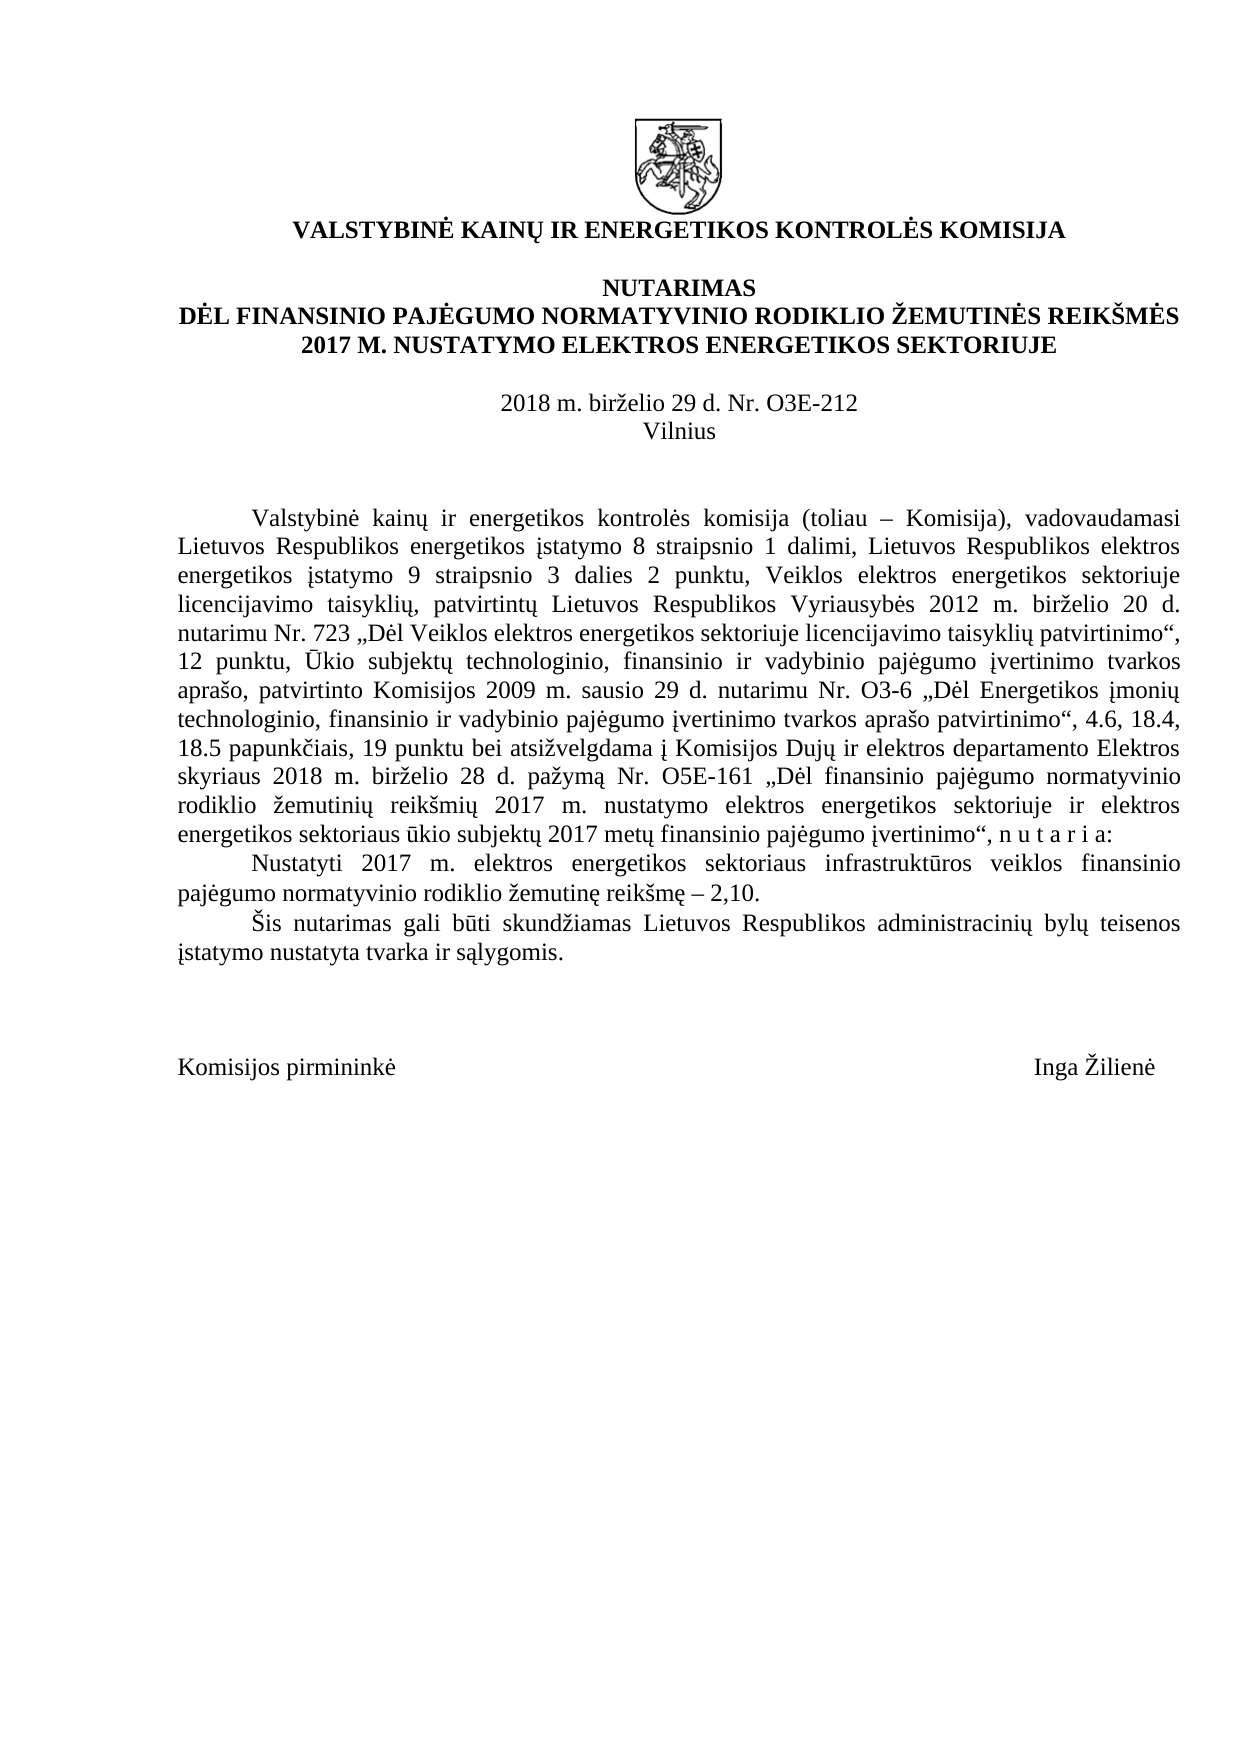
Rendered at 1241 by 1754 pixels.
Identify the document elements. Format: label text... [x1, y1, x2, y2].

text NUTARIMAS [177, 273, 1181, 301]
text vALSTYBINĖ KAINŲ IR ENERGETIKOS KONTROLĖS KOMISIJA [177, 215, 1181, 244]
text Valstybinė kainų ir energetikos kontrolės komisija (toliau – Komisija), vadovaudamasi Lietuvos Respublikos energetikos įstatymo 8 straipsnio 1 dalimi, Lietuvos Respublikos elektros energetikos įstatymo 9 straipsnio 3 dalies 2 punktu, Veiklos elektros energetikos sektoriuje licencijavimo taisyklių, patvirtintų Lietuvos Respublikos Vyriausybės 2012 m. birželio 20 d. nutarimu Nr. 723 „Dėl Veiklos elektros energetikos sektoriuje licencijavimo taisyklių patvirtinimo“, 12 punktu, Ūkio subjektų technologinio, finansinio ir vadybinio pajėgumo įvertinimo tvarkos aprašo, patvirtinto Komisijos 2009 m. sausio 29 d. nutarimu Nr. O3-6 „Dėl Energetikos įmonių technologinio, finansinio ir vadybinio pajėgumo įvertinimo tvarkos aprašo patvirtinimo“, 4.6, 18.4, 18.5 papunkčiais, 19 punktu bei atsižvelgdama į Komisijos Dujų ir elektros departamento Elektros skyriaus 2018 m. birželio 28 d. pažymą Nr. O5E-161 „Dėl finansinio pajėgumo normatyvinio rodiklio žemutinių reikšmių 2017 m. nustatymo elektros energetikos sektoriuje ir elektros energetikos sektoriaus ūkio subjektų 2017 metų finansinio pajėgumo įvertinimo“, n u t a r i a: [177, 503, 1181, 848]
text Nustatyti 2017 m. elektros energetikos sektoriaus infrastruktūros veiklos finansinio pajėgumo normatyvinio rodiklio žemutinę reikšmę – 2,10. [177, 848, 1181, 906]
text DĖL FINANSINIO PAJĖGUMO NORMATYVINIO RODIKLIO ŽEMUTInės REIKŠMės 2017 m. NUSTATYMO ELEKTROS ENERGETIKOS SEKTORIUJE [177, 301, 1181, 359]
text Komisijos pirmininkė Inga Žilienė [177, 1052, 1181, 1080]
text Šis nutarimas gali būti skundžiamas Lietuvos Respublikos administracinių bylų teisenos įstatymo nustatyta tvarka ir sąlygomis. [177, 908, 1181, 965]
text 2018 m. birželio 29 d. Nr. O3E-212 [177, 388, 1181, 416]
text Vilnius [177, 416, 1181, 445]
